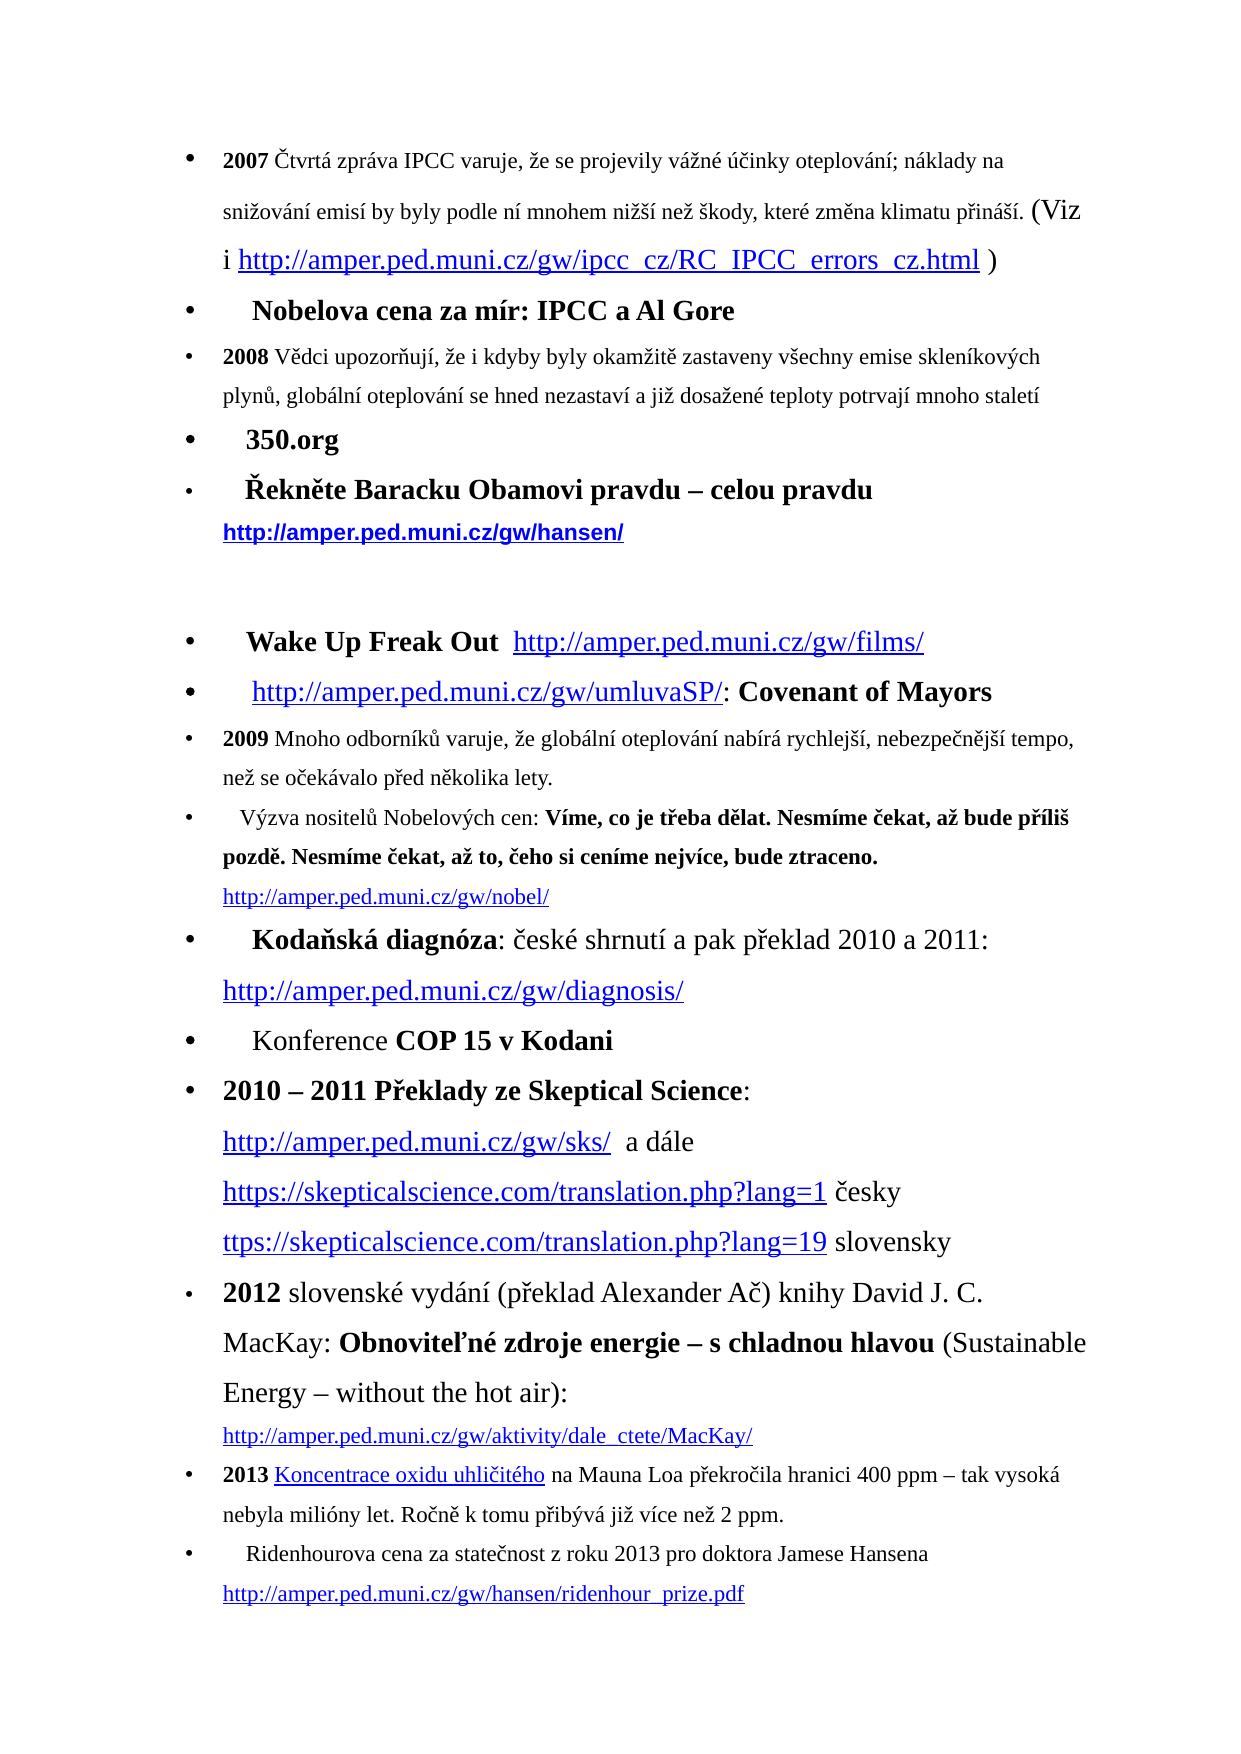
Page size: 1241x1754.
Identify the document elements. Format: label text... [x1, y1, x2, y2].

list Výzva nositelů Nobelových cen: Víme, co je třeba dělat. Nesmíme čekat, až bude příliš pozdě. Nesmíme čekat, až to, čeho si ceníme nejvíce, bude ztraceno. http://amper.ped.muni.cz/gw/nobel/ [185, 804, 1093, 909]
list Wake Up Freak Out http://amper.ped.muni.cz/gw/films/ [185, 624, 1093, 658]
list Kodaňská diagnóza: české shrnutí a pak překlad 2010 a 2011: http://amper.ped.muni.cz/gw/diagnosis/ [185, 922, 1093, 1006]
list 2007 Čtvrtá zpráva IPCC varuje, že se projevily vážné účinky oteplování; náklady na snižování emisí by byly podle ní mnohem nižší než škody, které změna klimatu přináší. (Viz i http://amper.ped.muni.cz/gw/ipcc_cz/RC_IPCC_errors_cz.html ) [185, 148, 1093, 276]
list http://amper.ped.muni.cz/gw/umluvaSP/: Covenant of Mayors [185, 674, 1093, 708]
list Řekněte Baracku Obamovi pravdu – celou pravdu http://amper.ped.muni.cz/gw/hansen/ [185, 472, 1093, 546]
list Konference COP 15 v Kodani [185, 1023, 1093, 1057]
list 2010 – 2011 Překlady ze Skeptical Science: http://amper.ped.muni.cz/gw/sks/ a dále https://skepticalscience.com/translation.php?lang=1 česky ttps://skepticalscience.com/translation.php?lang=19 slovensky [185, 1073, 1093, 1258]
list Nobelova cena za mír: IPCC a Al Gore [185, 293, 1093, 326]
list 350.org [185, 422, 1093, 456]
list 2013 Koncentrace oxidu uhličitého na Mauna Loa překročila hranici 400 ppm – tak vysoká nebyla milióny let. Ročně k tomu přibývá již více než 2 ppm. [185, 1462, 1093, 1527]
list 2009 Mnoho odborníků varuje, že globální oteplování nabírá rychlejší, nebezpečnější tempo, než se očekávalo před několika lety. [185, 725, 1093, 791]
list 2008 Vědci upozorňují, že i kdyby byly okamžitě zastaveny všechny emise skleníkových plynů, globální oteplování se hned nezastaví a již dosažené teploty potrvají mnoho staletí [185, 343, 1093, 409]
list 2012 slovenské vydání (překlad Alexander Ač) knihy David J. C. MacKay: Obnoviteľné zdroje energie – s chladnou hlavou (Sustainable Energy – without the hot air): http://amper.ped.muni.cz/gw/aktivity/dale_ctete/MacKay/ [185, 1275, 1093, 1448]
list Ridenhourova cena za statečnost z roku 2013 pro doktora Jamese Hansena http://amper.ped.muni.cz/gw/hansen/ridenhour_prize.pdf [185, 1541, 1093, 1606]
